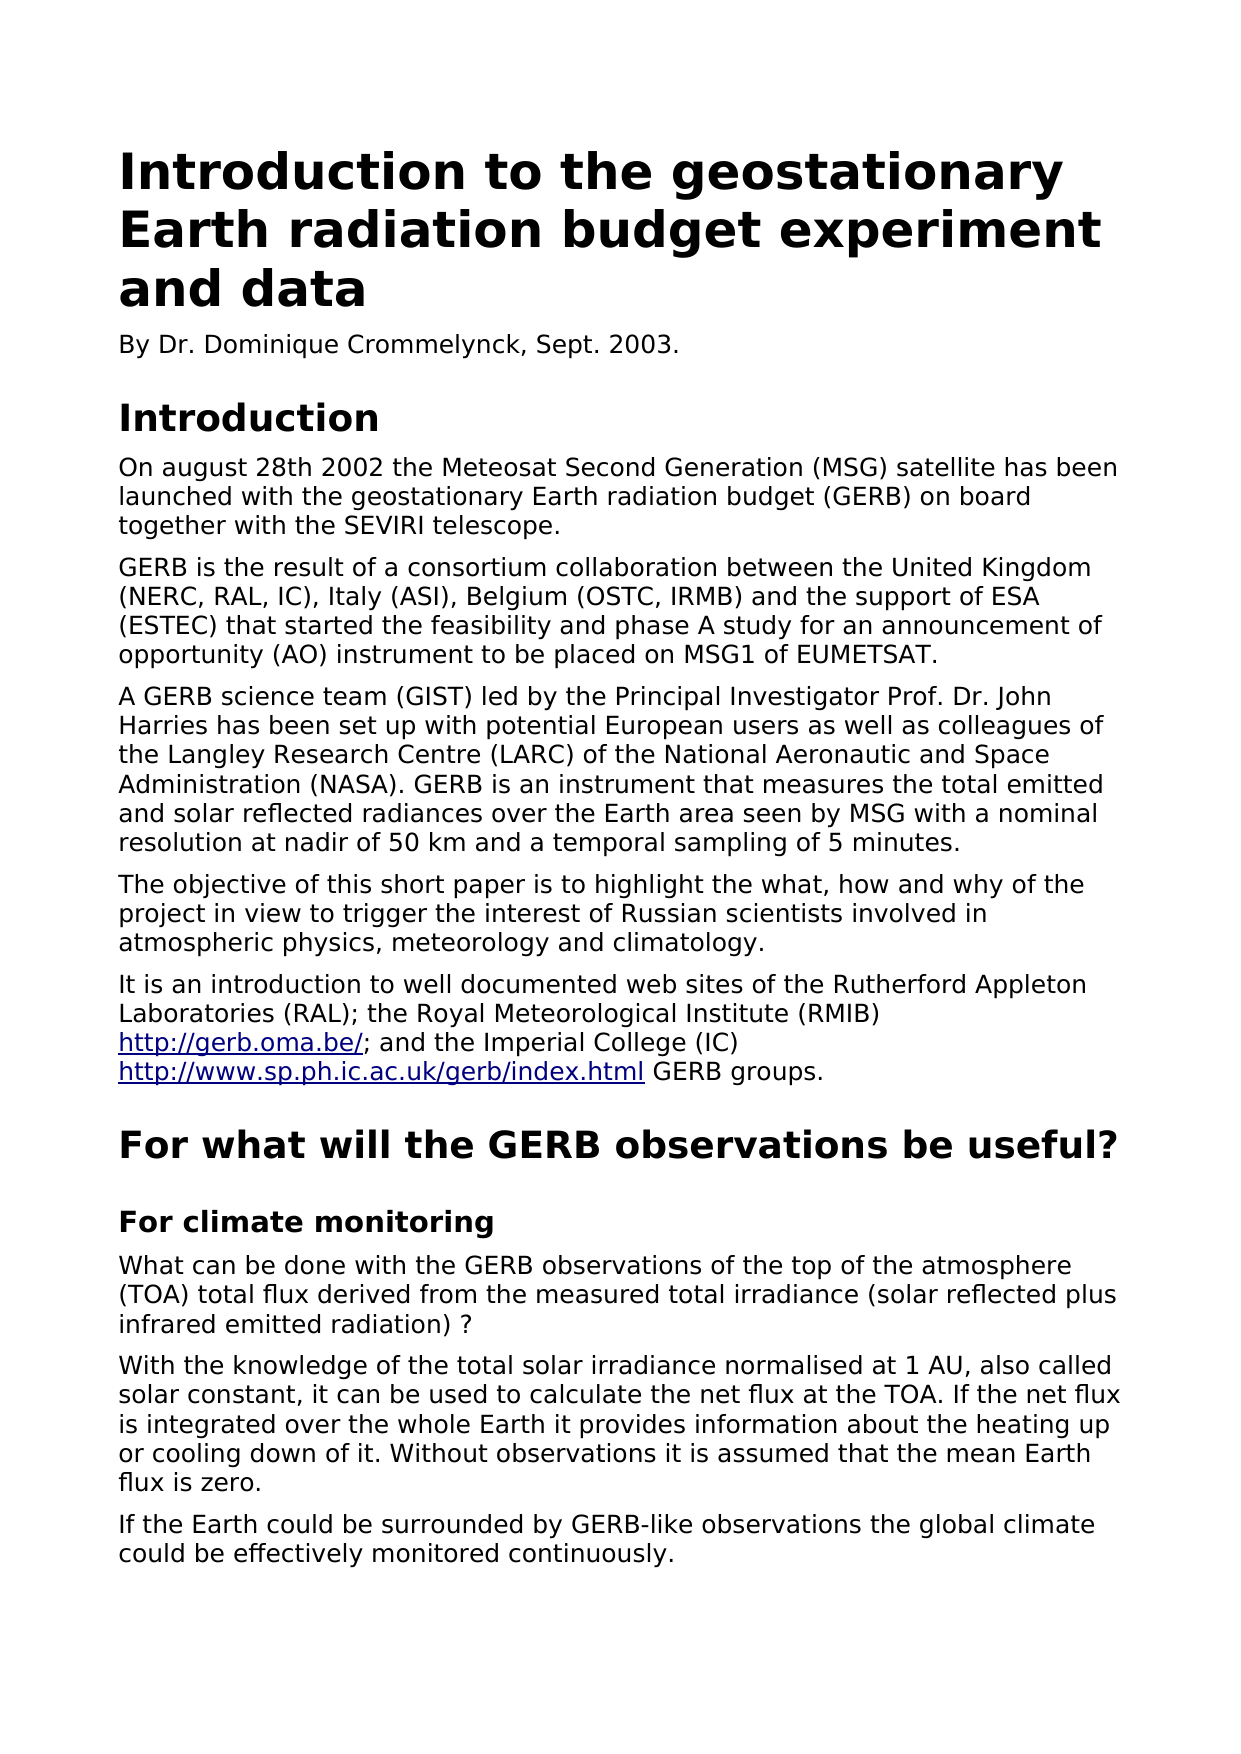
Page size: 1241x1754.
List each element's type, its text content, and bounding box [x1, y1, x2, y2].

subtitle For climate monitoring [118, 1205, 1122, 1239]
text What can be done with the GERB observations of the top of the atmosphere (TOA) total flux derived from the measured total irradiance (solar reflected plus infrared emitted radiation) ? [118, 1252, 1122, 1339]
text The objective of this short paper is to highlight the what, how and why of the project in view to trigger the interest of Russian scientists involved in atmospheric physics, meteorology and climatology. [118, 870, 1122, 957]
text It is an introduction to well documented web sites of the Rutherford Appleton Laboratories (RAL); the Royal Meteorological Institute (RMIB) http://gerb.oma.be/; and the Imperial College (IC) http://www.sp.ph.ic.ac.uk/gerb/index.html GERB groups. [118, 970, 1122, 1086]
text With the knowledge of the total solar irradiance normalised at 1 AU, also called solar constant, it can be used to calculate the net flux at the TOA. If the net flux is integrated over the whole Earth it provides information about the heating up or cooling down of it. Without observations it is assumed that the mean Earth flux is zero. [118, 1352, 1122, 1497]
subtitle Introduction [118, 397, 1122, 441]
text By Dr. Dominique Crommelynck, Sept. 2003. [118, 330, 1122, 359]
text GERB is the result of a consortium collaboration between the United Kingdom (NERC, RAL, IC), Italy (ASI), Belgium (OSTC, IRMB) and the support of ESA (ESTEC) that started the feasibility and phase A study for an announcement of opportunity (AO) instrument to be placed on MSG1 of EUMETSAT. [118, 553, 1122, 670]
text On august 28th 2002 the Meteosat Second Generation (MSG) satellite has been launched with the geostationary Earth radiation budget (GERB) on board together with the SEVIRI telescope. [118, 453, 1122, 541]
text A GERB science team (GIST) led by the Principal Investigator Prof. Dr. John Harries has been set up with potential European users as well as colleagues of the Langley Research Centre (LARC) of the National Aeronautic and Space Administration (NASA). GERB is an instrument that measures the total emitted and solar reflected radiances over the Earth area seen by MSG with a nominal resolution at nadir of 50 km and a temporal sampling of 5 minutes. [118, 682, 1122, 857]
subtitle Introduction to the geostationary Earth radiation budget experiment and data [118, 143, 1122, 318]
subtitle For what will the GERB observations be useful? [118, 1124, 1122, 1168]
text If the Earth could be surrounded by GERB-like observations the global climate could be effectively monitored continuously. [118, 1510, 1122, 1568]
